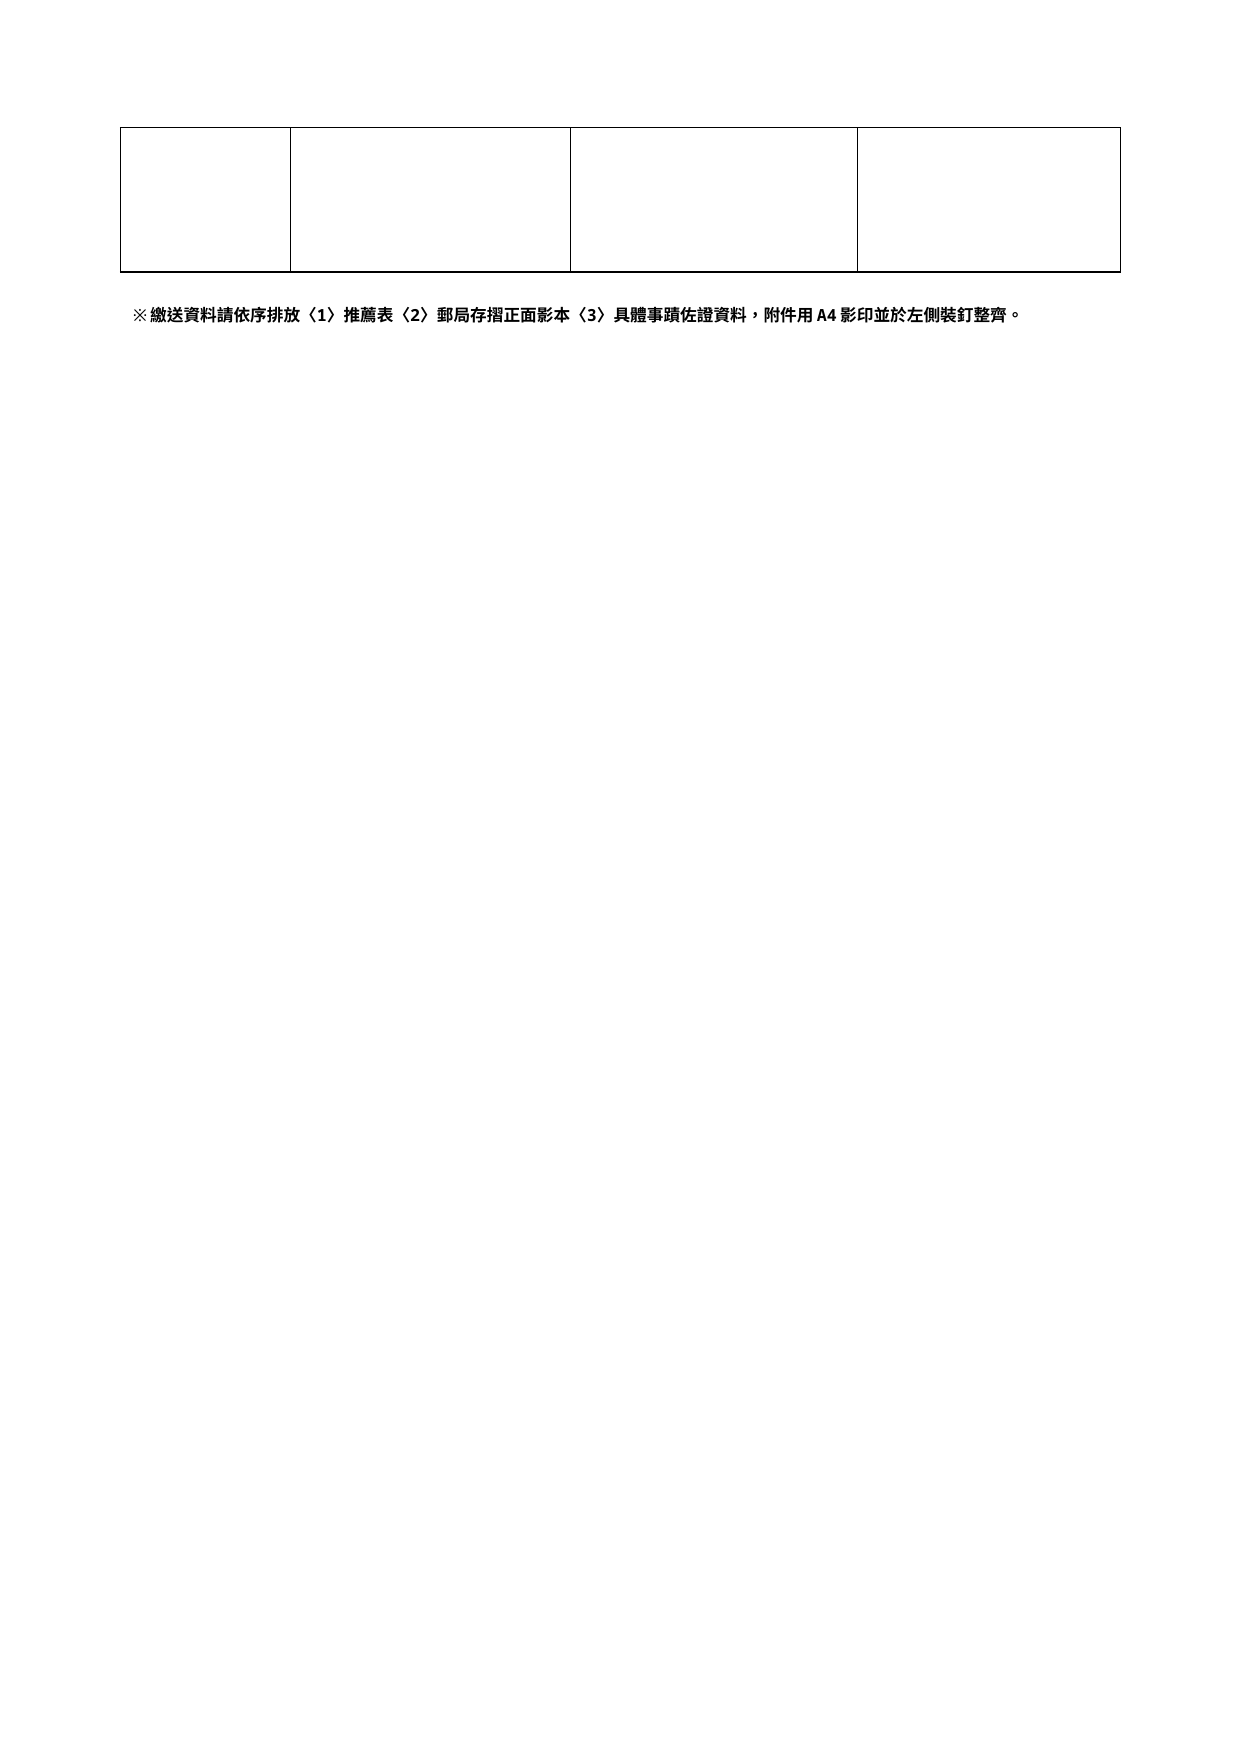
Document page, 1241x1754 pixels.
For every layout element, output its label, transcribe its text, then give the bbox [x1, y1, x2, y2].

table_cell [571, 128, 857, 271]
table_cell [121, 128, 290, 271]
table_cell [858, 128, 1120, 271]
table_cell [291, 128, 570, 271]
text ※繳送資料請依序排放〈1〉推薦表〈2〉郵局存摺正面影本〈3〉具體事蹟佐證資料，附件用A4影印並於左側裝釘整齊。 [130, 273, 1110, 335]
